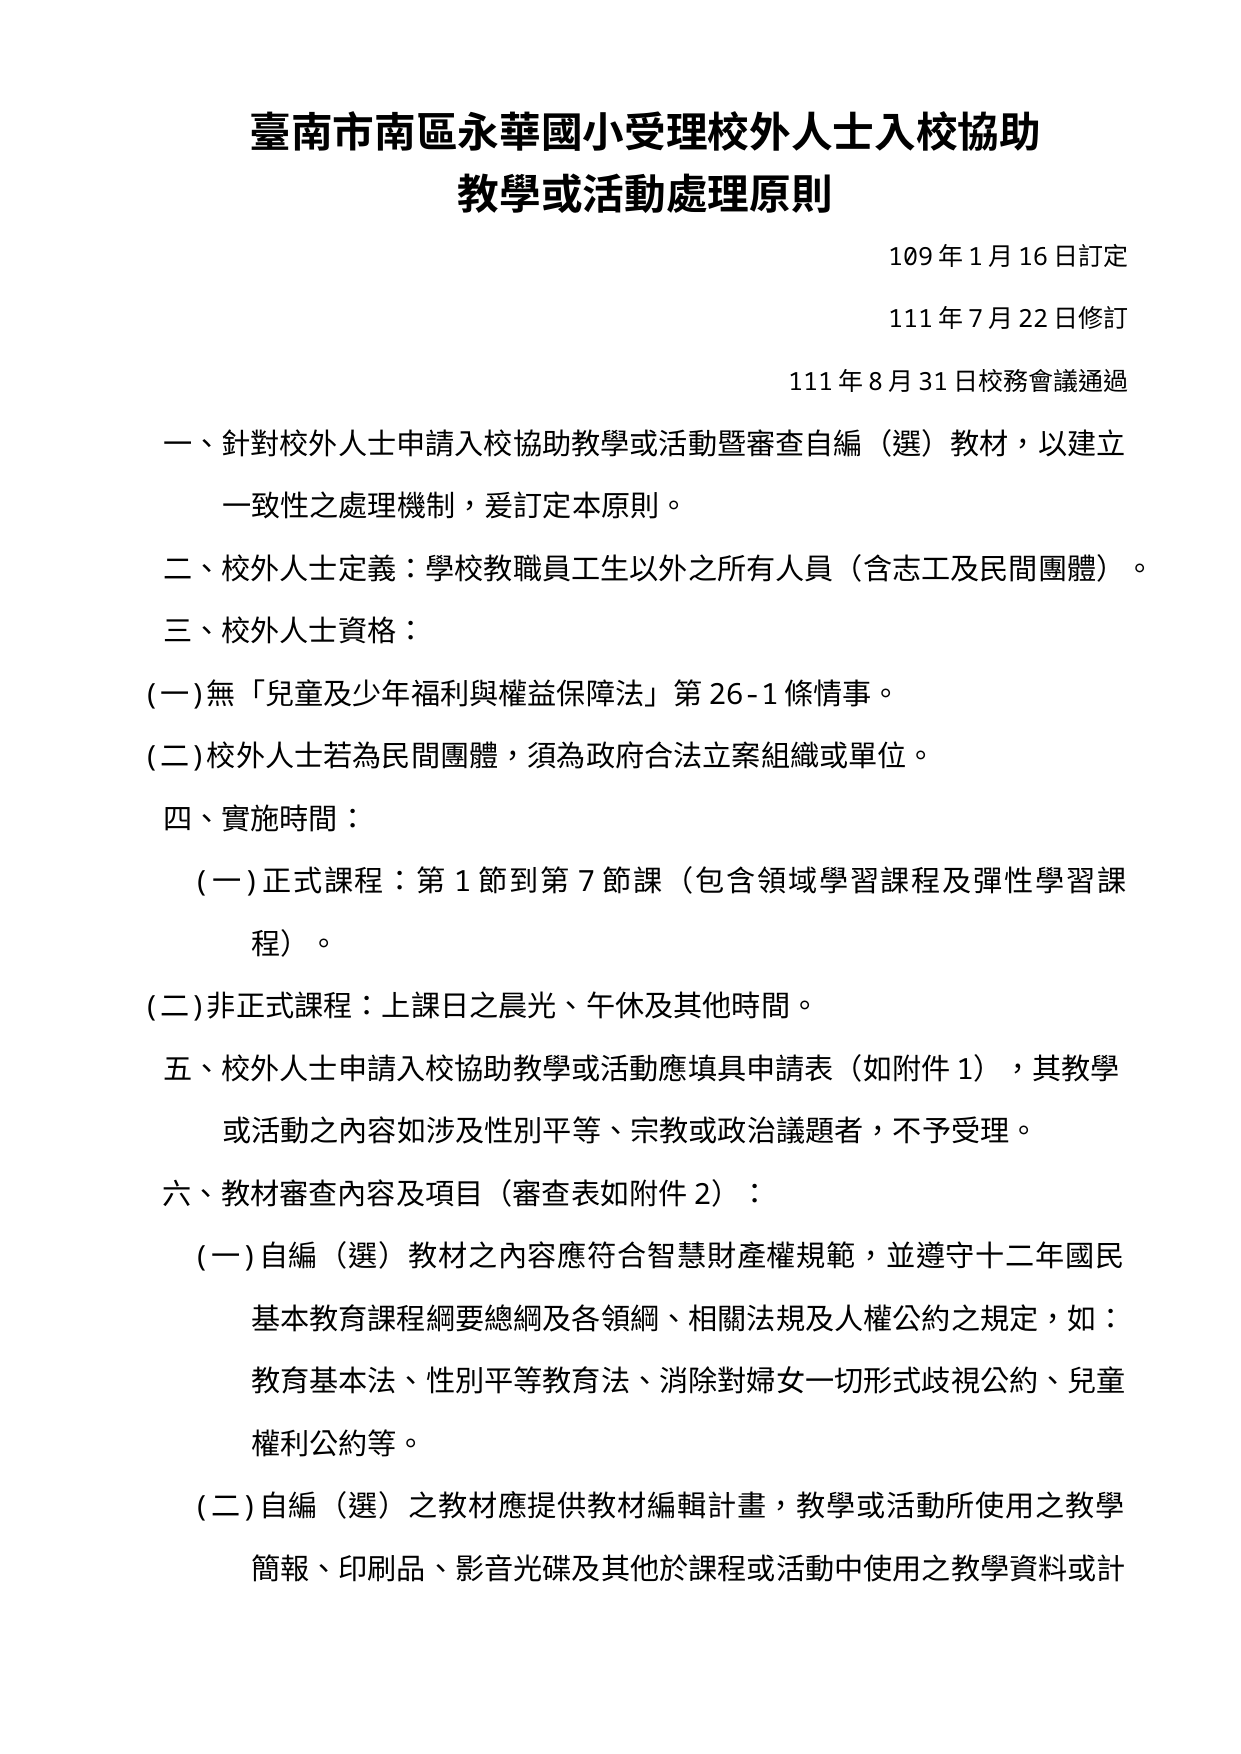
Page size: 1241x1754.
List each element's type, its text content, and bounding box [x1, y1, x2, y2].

text (一)正式課程：第1節到第7節課（包含領域學習課程及彈性學習課程）。 [192, 837, 1128, 962]
text 六、教材審查內容及項目（審查表如附件2）： [162, 1150, 1128, 1212]
text 五、校外人士申請入校協助教學或活動應填具申請表（如附件1），其教學或活動之內容如涉及性別平等、宗教或政治議題者，不予受理。 [163, 1025, 1128, 1150]
text 一、針對校外人士申請入校協助教學或活動暨審查自編（選）教材，以建立一致性之處理機制，爰訂定本原則。 [163, 400, 1128, 525]
text (二)自編（選）之教材應提供教材編輯計畫，教學或活動所使用之教學簡報、印刷品、影音光碟及其他於課程或活動中使用之教學資料或計 [192, 1462, 1128, 1587]
text 109年1月16日訂定 [163, 212, 1128, 275]
text (一)自編（選）教材之內容應符合智慧財產權規範，並遵守十二年國民基本教育課程綱要總綱及各領綱、相關法規及人權公約之規定，如：教育基本法、性別平等教育法、消除對婦女一切形式歧視公約、兒童權利公約等。 [192, 1212, 1128, 1462]
text (二)校外人士若為民間團體，須為政府合法立案組織或單位。 [142, 712, 1128, 775]
text 111年8月31日校務會議通過 [163, 337, 1128, 400]
text 三、校外人士資格： [163, 587, 1128, 650]
text 臺南市南區永華國小受理校外人士入校協助 [163, 87, 1128, 150]
text (一)無「兒童及少年福利與權益保障法」第26-1條情事。 [142, 650, 1128, 712]
text (二)非正式課程：上課日之晨光、午休及其他時間。 [142, 962, 1128, 1025]
text 111年7月22日修訂 [163, 275, 1128, 337]
text 二、校外人士定義：學校教職員工生以外之所有人員（含志工及民間團體）。 [163, 525, 1128, 587]
text 教學或活動處理原則 [163, 150, 1128, 212]
text 四、實施時間： [163, 775, 1128, 837]
